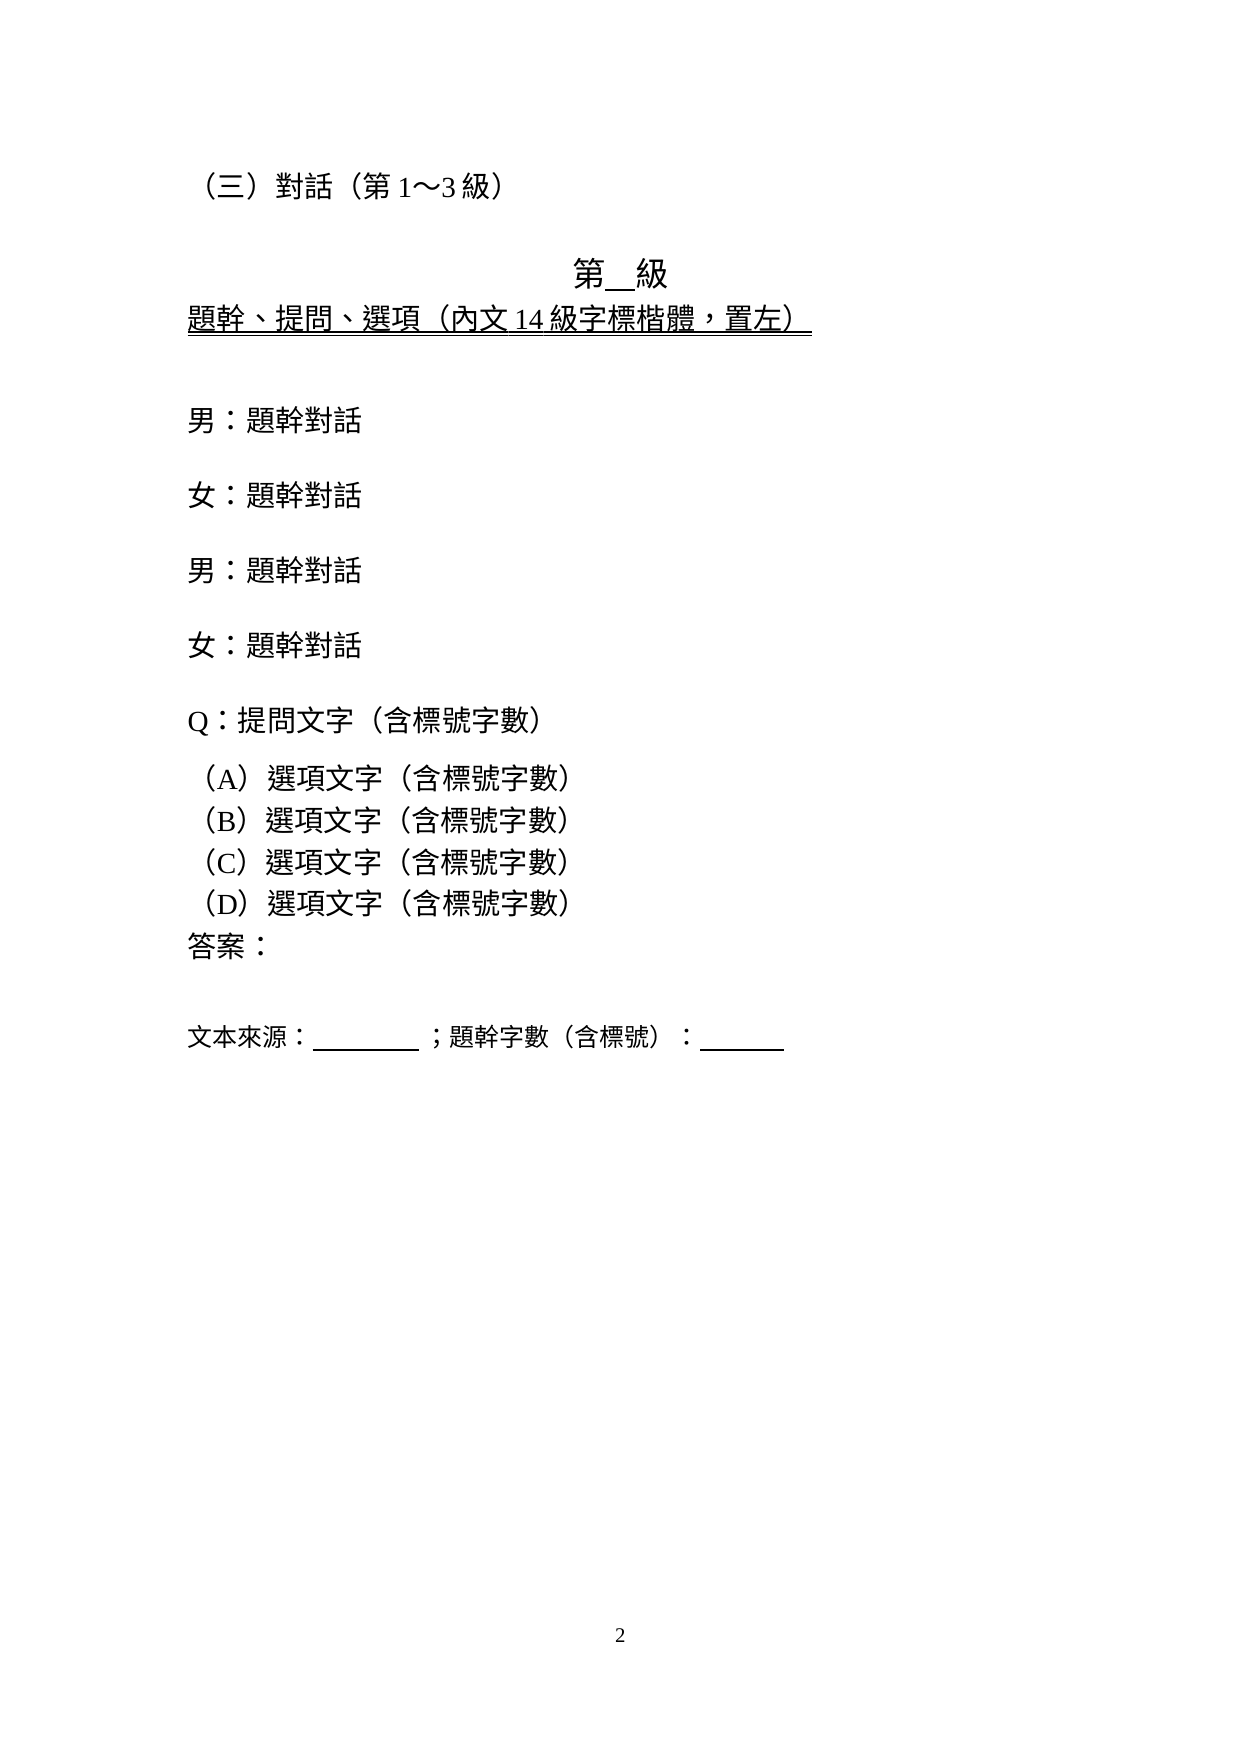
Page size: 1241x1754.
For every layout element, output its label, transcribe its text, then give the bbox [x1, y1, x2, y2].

text 女：題幹對話 [187, 456, 1053, 531]
text Q：提問文字（含標號字數） [187, 681, 1053, 756]
text 男：題幹對話 [187, 531, 1053, 606]
text （三）對話（第1～3級） [187, 164, 1053, 206]
text （A）選項文字（含標號字數） [187, 756, 1053, 798]
text 女：題幹對話 [187, 606, 1053, 681]
text （C）選項文字（含標號字數） [187, 840, 1053, 881]
text 男：題幹對話 [187, 381, 1053, 456]
text 答案： [187, 923, 1053, 965]
text （D）選項文字（含標號字數） [187, 881, 1053, 923]
text 第 級 [187, 248, 1053, 296]
subtitle 文本來源： ；題幹字數（含標號）： [187, 1013, 1053, 1055]
subtitle 題幹、提問、選項（內文14級字標楷體，置左） [187, 296, 1053, 338]
text （B）選項文字（含標號字數） [187, 798, 1053, 840]
